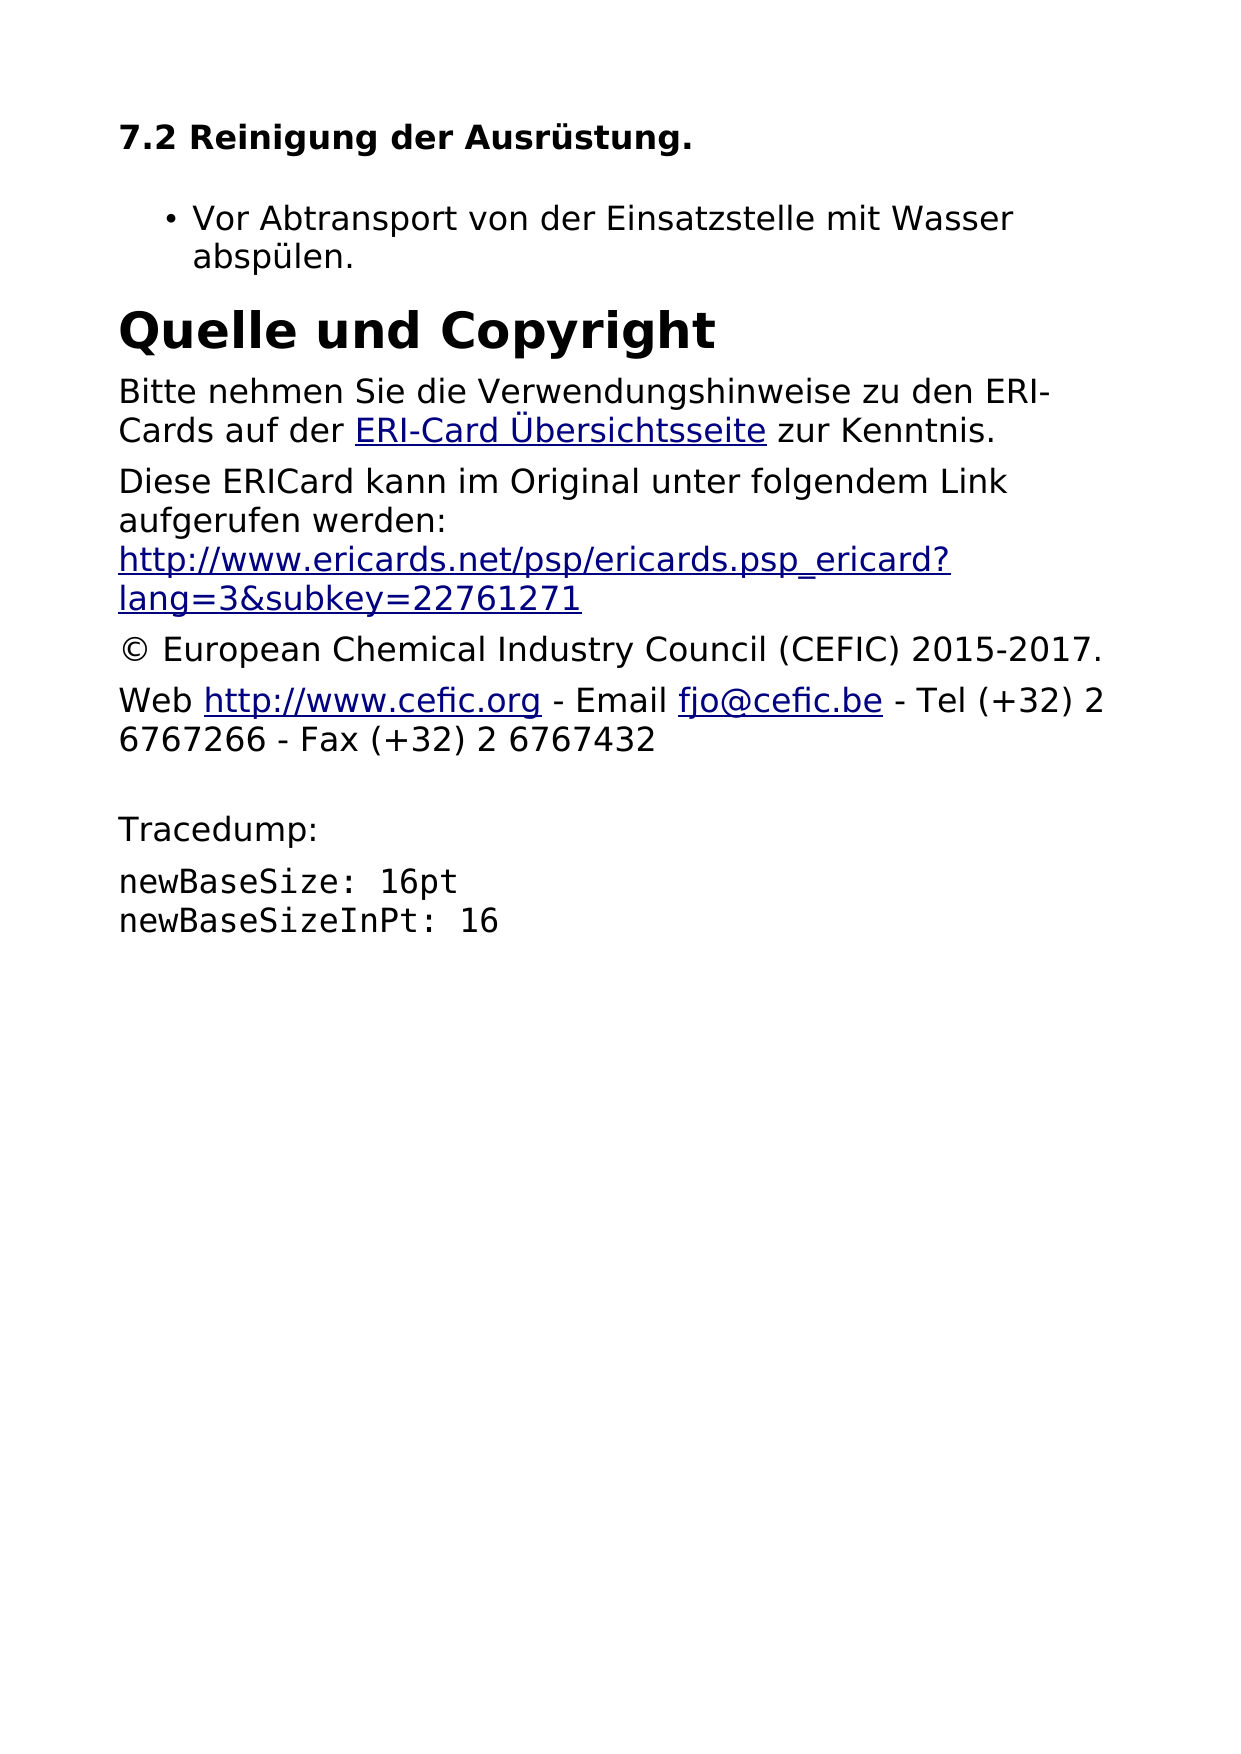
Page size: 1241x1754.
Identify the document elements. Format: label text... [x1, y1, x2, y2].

list Vor Abtransport von der Einsatzstelle mit Wasser abspülen. [177, 199, 1122, 277]
text newBaseSize: 16pt newBaseSizeInPt: 16 [118, 862, 1122, 940]
text Tracedump: [118, 772, 1122, 850]
text Diese ERICard kann im Original unter folgendem Link aufgerufen werden: http://www.ericards.net/psp/ericards.psp_ericard?lang=3&subkey=22761271 [118, 463, 1122, 618]
subtitle 7.2 Reinigung der Ausrüstung. [118, 118, 1122, 157]
text Web http://www.cefic.org - Email fjo@cefic.be - Tel (+32) 2 6767266 - Fax (+32) 2 6767432 [118, 682, 1122, 759]
text Bitte nehmen Sie die Verwendungshinweise zu den ERI-Cards auf der ERI-Card Übersichtsseite zur Kenntnis. [118, 372, 1122, 450]
text © European Chemical Industry Council (CEFIC) 2015-2017. [118, 631, 1122, 669]
subtitle Quelle und Copyright [118, 302, 1122, 360]
